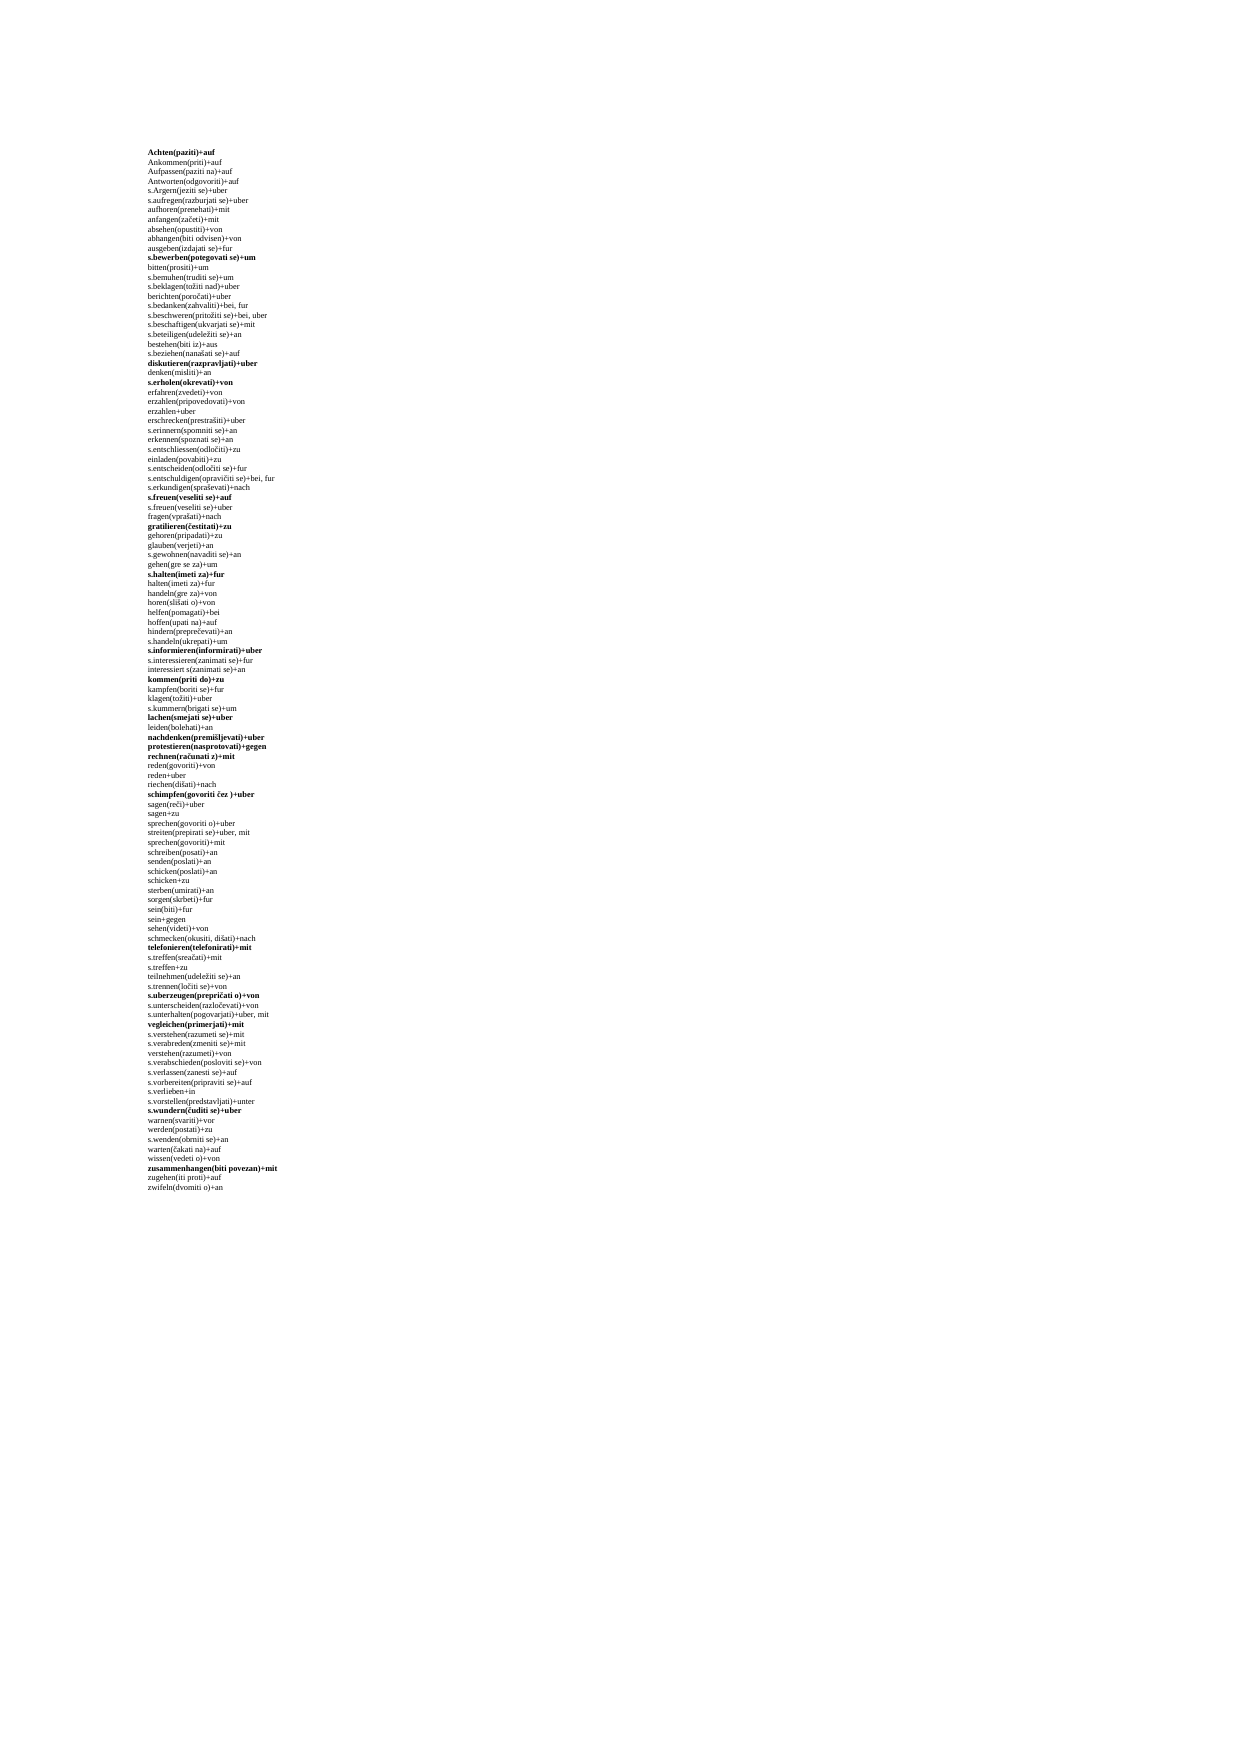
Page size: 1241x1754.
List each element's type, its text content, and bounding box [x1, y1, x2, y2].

text sagen+zu [148, 809, 1093, 818]
text kampfen(boriti se)+fur [148, 684, 1093, 694]
text Aufpassen(paziti na)+auf [148, 167, 1093, 176]
text fragen(vprašati)+nach [148, 512, 1093, 521]
text aufhoren(prenehati)+mit [148, 205, 1093, 215]
text s.treffen+zu [148, 962, 1093, 972]
text erschrecken(prestrašiti)+uber [148, 416, 1093, 426]
text riechen(dišati)+nach [148, 780, 1093, 790]
text s.erholen(okrevati)+von [148, 378, 1093, 387]
text werden(postati)+zu [148, 1125, 1093, 1135]
text denken(misliti)+an [148, 368, 1093, 378]
text protestieren(nasprotovati)+gegen [148, 742, 1093, 751]
text s.kummern(brigati se)+um [148, 703, 1093, 713]
text teilnehmen(udeležiti se)+an [148, 972, 1093, 981]
text kommen(priti do)+zu [148, 675, 1093, 684]
text s.beteiligen(udeležiti se)+an [148, 330, 1093, 339]
text reden+uber [148, 771, 1093, 780]
text schicken(poslati)+an [148, 866, 1093, 876]
text leiden(bolehati)+an [148, 723, 1093, 732]
text s.aufregen(razburjati se)+uber [148, 196, 1093, 205]
text schmecken(okusiti, dišati)+nach [148, 933, 1093, 943]
text zwifeln(dvomiti o)+an [148, 1183, 1093, 1192]
text senden(poslati)+an [148, 857, 1093, 866]
text s.vorbereiten(pripraviti se)+auf [148, 1077, 1093, 1087]
text verstehen(razumeti)+von [148, 1048, 1093, 1058]
text s.treffen(sreačati)+mit [148, 953, 1093, 962]
text erkennen(spoznati se)+an [148, 435, 1093, 445]
text gehoren(pripadati)+zu [148, 531, 1093, 541]
text abhangen(biti odvisen)+von [148, 234, 1093, 243]
text s.interessieren(zanimati se)+fur [148, 656, 1093, 665]
text Ankommen(priti)+auf [148, 157, 1093, 167]
text interessiert s(zanimati se)+an [148, 665, 1093, 675]
text s.verstehen(razumeti se)+mit [148, 1029, 1093, 1039]
text Antworten(odgovoriti)+auf [148, 176, 1093, 186]
text s.uberzeugen(prepričati o)+von [148, 991, 1093, 1001]
text ausgeben(izdajati se)+fur [148, 243, 1093, 253]
text s.verlassen(zanesti se)+auf [148, 1068, 1093, 1077]
text s.bemuhen(truditi se)+um [148, 272, 1093, 282]
text sprechen(govoriti)+mit [148, 838, 1093, 847]
text s.entschuldigen(opravičiti se)+bei, fur [148, 473, 1093, 483]
text diskutieren(razpravljati)+uber [148, 358, 1093, 368]
text zugehen(iti proti)+auf [148, 1173, 1093, 1183]
text sprechen(govoriti o)+uber [148, 818, 1093, 828]
text s.entschliessen(odločiti)+zu [148, 445, 1093, 454]
text s.halten(imeti za)+fur [148, 569, 1093, 579]
text erzahlen(pripovedovati)+von [148, 397, 1093, 406]
text klagen(tožiti)+uber [148, 694, 1093, 703]
text sterben(umirati)+an [148, 886, 1093, 895]
text vegleichen(primerjati)+mit [148, 1020, 1093, 1029]
text bitten(prositi)+um [148, 263, 1093, 272]
text erzahlen+uber [148, 406, 1093, 416]
text sein(biti)+fur [148, 905, 1093, 914]
text wissen(vedeti o)+von [148, 1154, 1093, 1163]
text helfen(pomagati)+bei [148, 608, 1093, 617]
text s.entscheiden(odločiti se)+fur [148, 464, 1093, 473]
text gratilieren(čestitati)+zu [148, 521, 1093, 531]
text rechnen(računati z)+mit [148, 751, 1093, 761]
text zusammenhangen(biti povezan)+mit [148, 1163, 1093, 1173]
text s.erkundigen(spraševati)+nach [148, 483, 1093, 493]
text schimpfen(govoriti čez )+uber [148, 790, 1093, 799]
text s.handeln(ukrepati)+um [148, 636, 1093, 646]
text berichten(poročati)+uber [148, 291, 1093, 301]
text s.gewohnen(navaditi se)+an [148, 550, 1093, 560]
text s.freuen(veseliti se)+auf [148, 493, 1093, 502]
text schreiben(posati)+an [148, 847, 1093, 857]
text s.wundern(čuditi se)+uber [148, 1106, 1093, 1116]
text s.vorstellen(predstavljati)+unter [148, 1096, 1093, 1106]
subtitle Achten(paziti)+auf [148, 148, 1093, 157]
text s.beschaftigen(ukvarjati se)+mit [148, 320, 1093, 330]
text halten(imeti za)+fur [148, 579, 1093, 588]
text s.unterscheiden(razločevati)+von [148, 1001, 1093, 1010]
text s.informieren(informirati)+uber [148, 646, 1093, 656]
text s.verabreden(zmeniti se)+mit [148, 1039, 1093, 1048]
text s.verlieben+in [148, 1087, 1093, 1096]
text handeln(gre za)+von [148, 588, 1093, 598]
text bestehen(biti iz)+aus [148, 339, 1093, 349]
text glauben(verjeti)+an [148, 541, 1093, 550]
text reden(govoriti)+von [148, 761, 1093, 771]
text lachen(smejati se)+uber [148, 713, 1093, 723]
text anfangen(začeti)+mit [148, 215, 1093, 224]
text hoffen(upati na)+auf [148, 617, 1093, 627]
text telefonieren(telefonirati)+mit [148, 943, 1093, 953]
text sein+gegen [148, 914, 1093, 924]
text gehen(gre se za)+um [148, 560, 1093, 569]
text nachdenken(premišljevati)+uber [148, 732, 1093, 742]
text schicken+zu [148, 876, 1093, 886]
text einladen(povabiti)+zu [148, 454, 1093, 464]
text warten(čakati na)+auf [148, 1144, 1093, 1154]
text horen(slišati o)+von [148, 598, 1093, 608]
text s.bedanken(zahvaliti)+bei, fur [148, 301, 1093, 311]
text erfahren(zvedeti)+von [148, 387, 1093, 397]
text absehen(opustiti)+von [148, 224, 1093, 234]
text s.verabschieden(posloviti se)+von [148, 1058, 1093, 1068]
text s.beziehen(nanašati se)+auf [148, 349, 1093, 358]
text s.Argern(jeziti se)+uber [148, 186, 1093, 196]
text s.bewerben(potegovati se)+um [148, 253, 1093, 263]
text s.trennen(ločiti se)+von [148, 981, 1093, 991]
text sagen(reči)+uber [148, 799, 1093, 809]
text streiten(prepirati se)+uber, mit [148, 828, 1093, 838]
text hindern(preprečevati)+an [148, 627, 1093, 636]
text sorgen(skrbeti)+fur [148, 895, 1093, 905]
text s.beklagen(tožiti nad)+uber [148, 282, 1093, 291]
text s.wenden(obrniti se)+an [148, 1135, 1093, 1144]
text warnen(svariti)+vor [148, 1116, 1093, 1125]
text s.erinnern(spomniti se)+an [148, 426, 1093, 435]
text s.freuen(veseliti se)+uber [148, 502, 1093, 512]
text s.unterhalten(pogovarjati)+uber, mit [148, 1010, 1093, 1020]
text s.beschweren(pritožiti se)+bei, uber [148, 311, 1093, 320]
text sehen(videti)+von [148, 924, 1093, 933]
